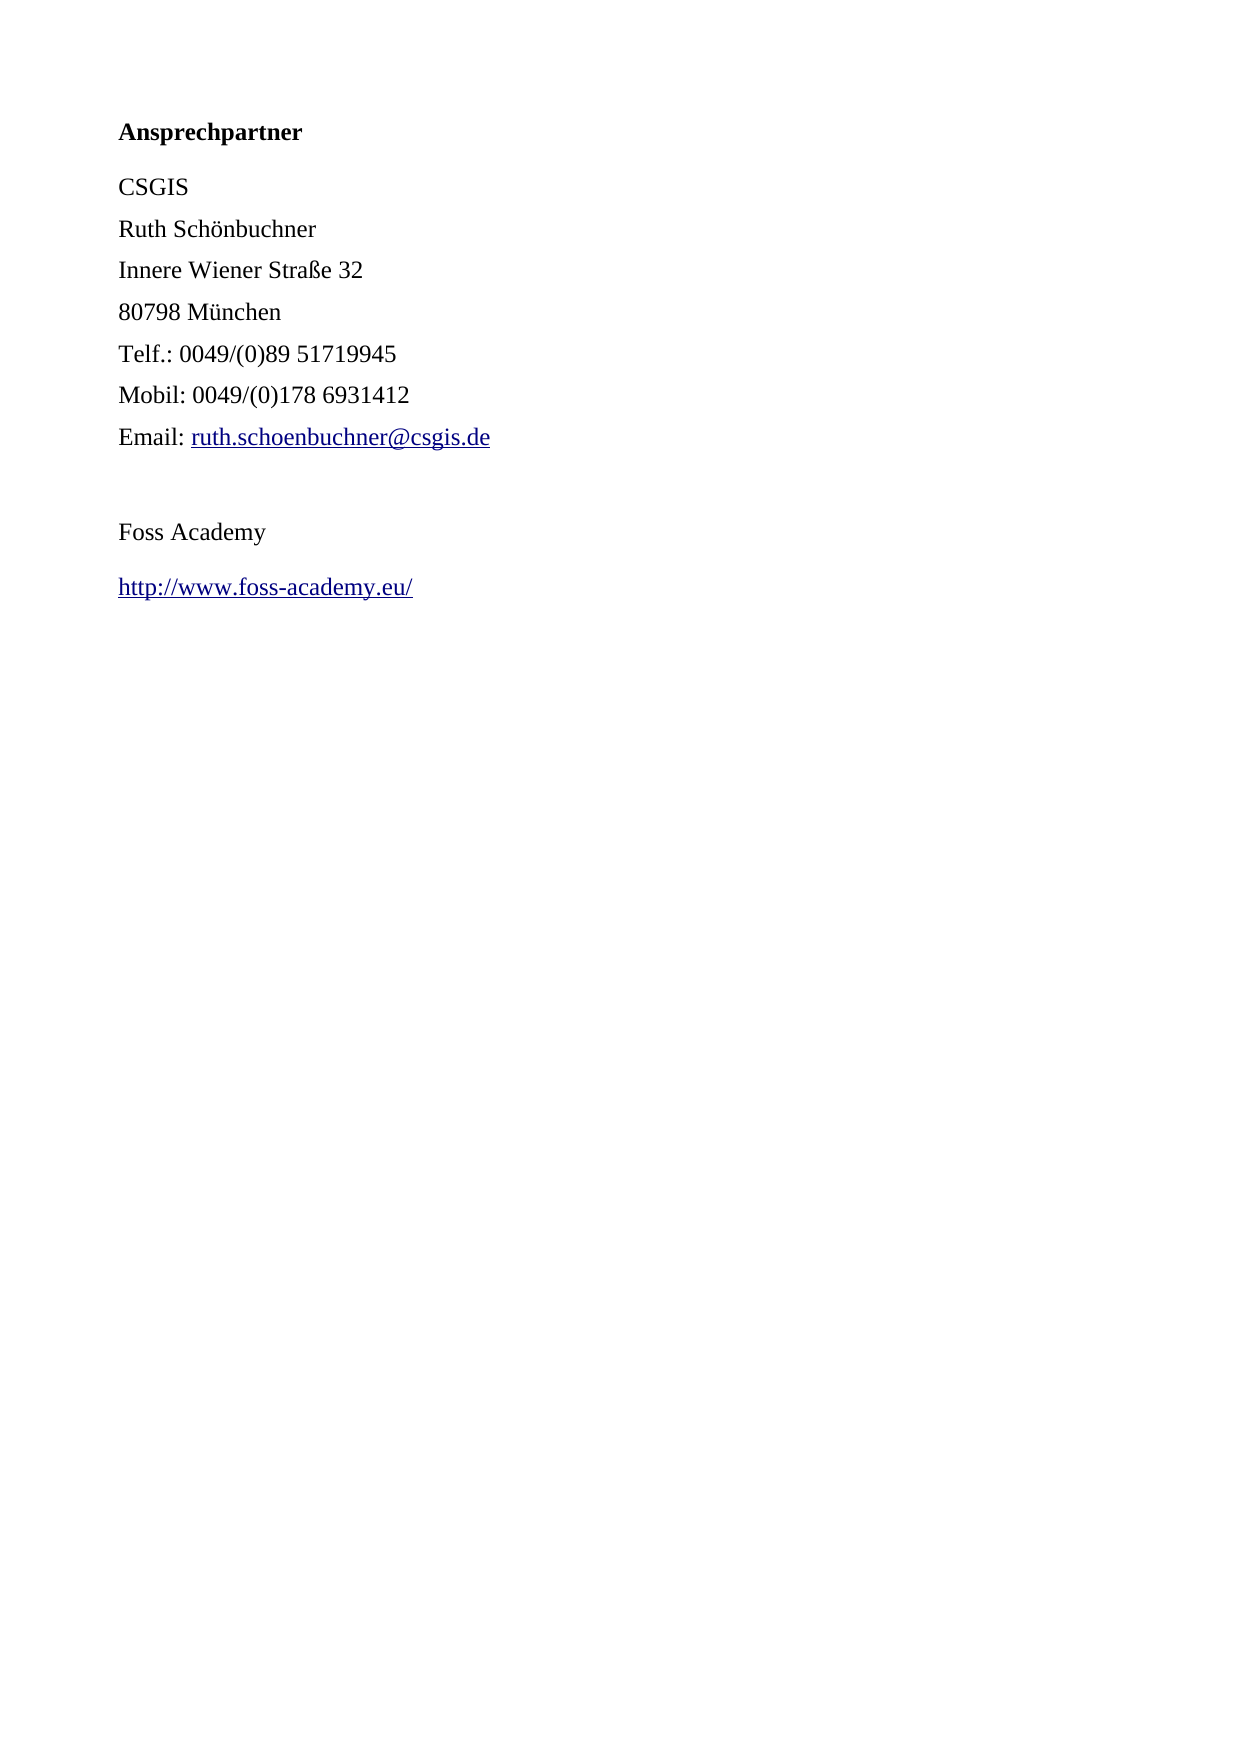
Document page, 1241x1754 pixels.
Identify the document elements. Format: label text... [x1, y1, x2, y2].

text http://www.foss-academy.eu/ [118, 573, 1122, 600]
text Foss Academy [118, 518, 1122, 546]
text CSGIS Ruth Schönbuchner Innere Wiener Straße 32 80798 München Telf.: 0049/(0)89 51719945 Mobil: 0049/(0)178 6931412 Email: ruth.schoenbuchner@csgis.de [118, 173, 1122, 492]
text Ansprechpartner [118, 118, 1122, 146]
